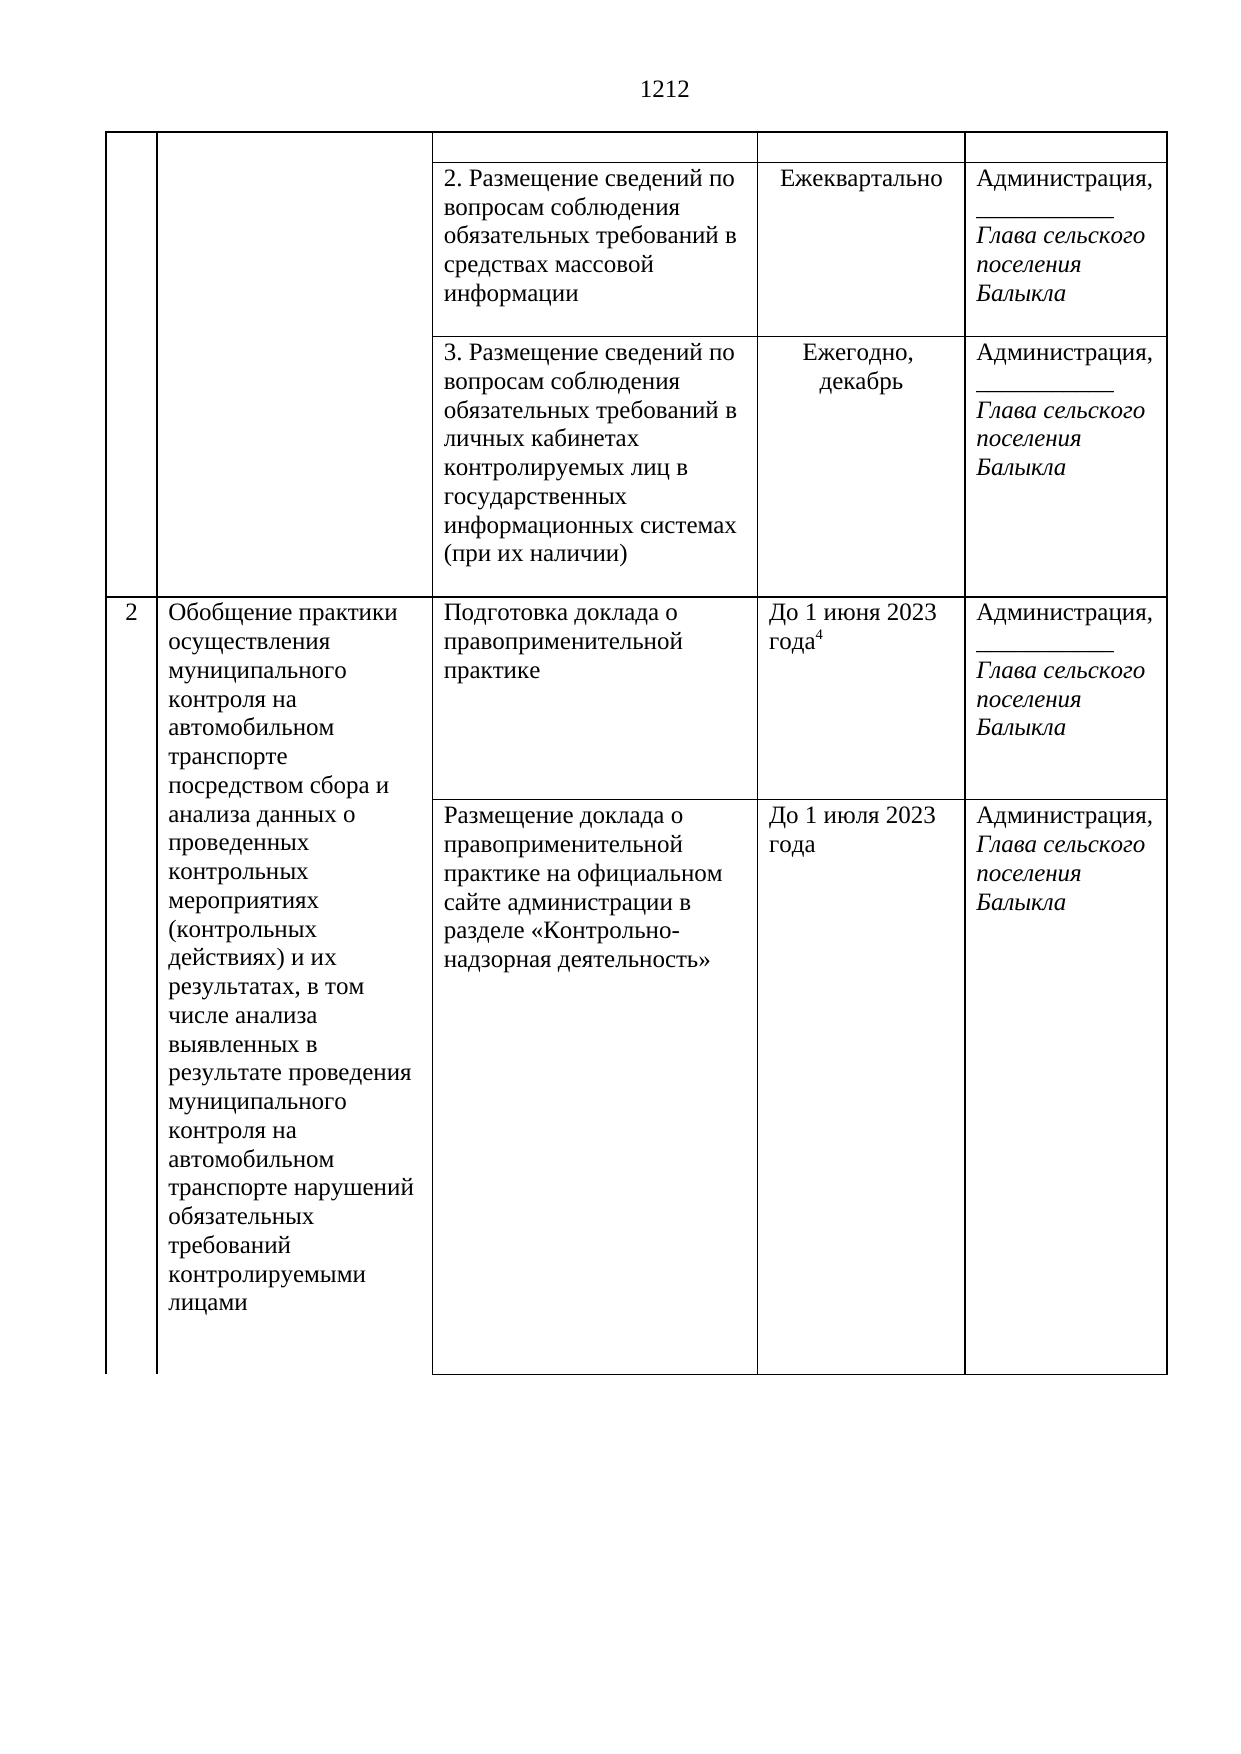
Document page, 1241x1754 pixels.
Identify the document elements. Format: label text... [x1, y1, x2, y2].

table_cell Администрация, ___________ Глава сельского поселения Балыкла [966, 163, 1166, 336]
table_cell До 1 июня 2023 года [758, 598, 964, 799]
table_cell Администрация, ___________ Глава сельского поселения Балыкла [966, 337, 1166, 596]
table_cell [107, 133, 156, 596]
table_cell [966, 133, 1166, 162]
table_cell Обобщение практики осуществления муниципального контроля на автомобильном транспорте посредством сбора и анализа данных о проведенных контрольных мероприятиях (контрольных действиях) и их результатах, в том числе анализа выявленных в результате проведения муниципального контроля на автомобильном транспорте нарушений обязательных требований контролируемыми лицами [158, 598, 432, 1374]
table_cell Администрация, ___________ Глава сельского поселения Балыкла [966, 598, 1166, 799]
table_cell Подготовка доклада о правоприменительной практике [433, 598, 757, 799]
table_cell [433, 133, 757, 162]
table_cell [758, 133, 964, 162]
table_cell Ежеквартально [758, 163, 964, 336]
table_cell [158, 133, 432, 596]
table_cell Ежегодно, декабрь [758, 337, 964, 596]
table_cell Размещение доклада о правоприменительной практике на официальном сайте администрации в разделе «Контрольно-надзорная деятельность» [433, 800, 757, 1374]
table_cell 2 [107, 598, 156, 1374]
table_cell 2. Размещение сведений по вопросам соблюдения обязательных требований в средствах массовой информации [433, 163, 757, 336]
table_cell Администрация, Глава сельского поселения Балыкла [966, 800, 1166, 1374]
table_cell До 1 июля 2023 года [758, 800, 964, 1374]
table_cell 3. Размещение сведений по вопросам соблюдения обязательных требований в личных кабинетах контролируемых лиц в государственных информационных системах (при их наличии) [433, 337, 757, 596]
